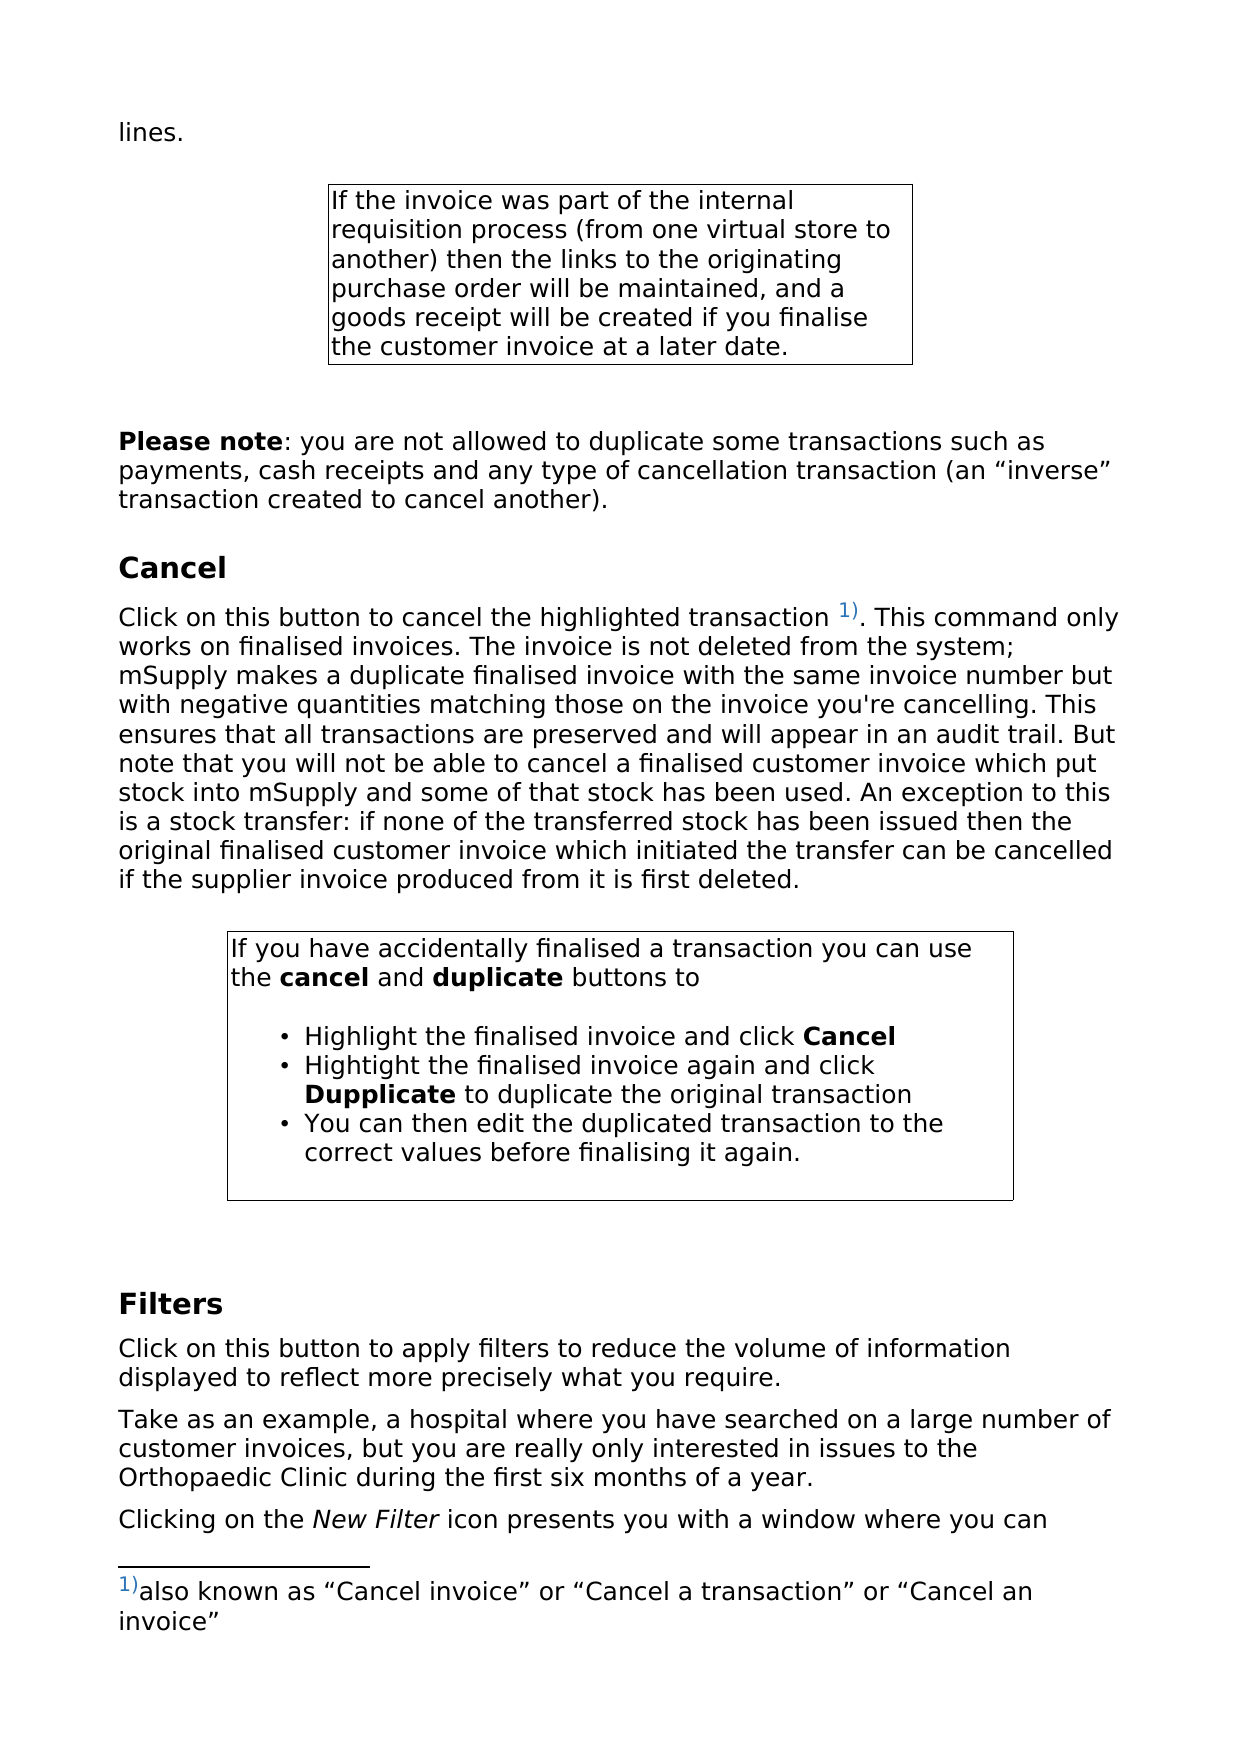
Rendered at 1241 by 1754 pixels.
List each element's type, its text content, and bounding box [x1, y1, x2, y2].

table_header If the invoice was part of the internal requisition process (from one virtual store to another) then the links to the originating purchase order will be maintained, and a goods receipt will be created if you finalise the customer invoice at a later date. [329, 185, 912, 364]
subtitle Cancel [118, 552, 1122, 586]
text Clicking on the New Filter icon presents you with a window where you can [118, 1505, 1122, 1534]
table_header If you have accidentally finalised a transaction you can use the cancel and duplicate buttons to Highlight the finalised invoice and click Cancel Hightight the finalised invoice again and click Dupplicate to duplicate the original transaction You can then edit the duplicated transaction to the correct values before finalising it again. [228, 932, 1013, 1200]
text Click on this button to cancel the highlighted transaction . This command only works on finalised invoices. The invoice is not deleted from the system; mSupply makes a duplicate finalised invoice with the same invoice number but with negative quantities matching those on the invoice you're cancelling. This ensures that all transactions are preserved and will appear in an audit trail. But note that you will not be able to cancel a finalised customer invoice which put stock into mSupply and some of that stock has been used. An exception to this is a stock transfer: if none of the transferred stock has been issued then the original finalised customer invoice which initiated the transfer can be cancelled if the supplier invoice produced from it is first deleted. [118, 598, 1122, 895]
text also known as “Cancel invoice” or “Cancel a transaction” or “Cancel an invoice” [118, 1573, 1122, 1636]
text lines. [118, 118, 1122, 147]
text Click on this button to apply filters to reduce the volume of information displayed to reflect more precisely what you require. [118, 1334, 1122, 1392]
text Please note: you are not allowed to duplicate some transactions such as payments, cash receipts and any type of cancellation transaction (an “inverse” transaction created to cancel another). [118, 427, 1122, 514]
subtitle Filters [118, 1288, 1122, 1322]
text Take as an example, a hospital where you have searched on a large number of customer invoices, but you are really only interested in issues to the Orthopaedic Clinic during the first six months of a year. [118, 1405, 1122, 1492]
